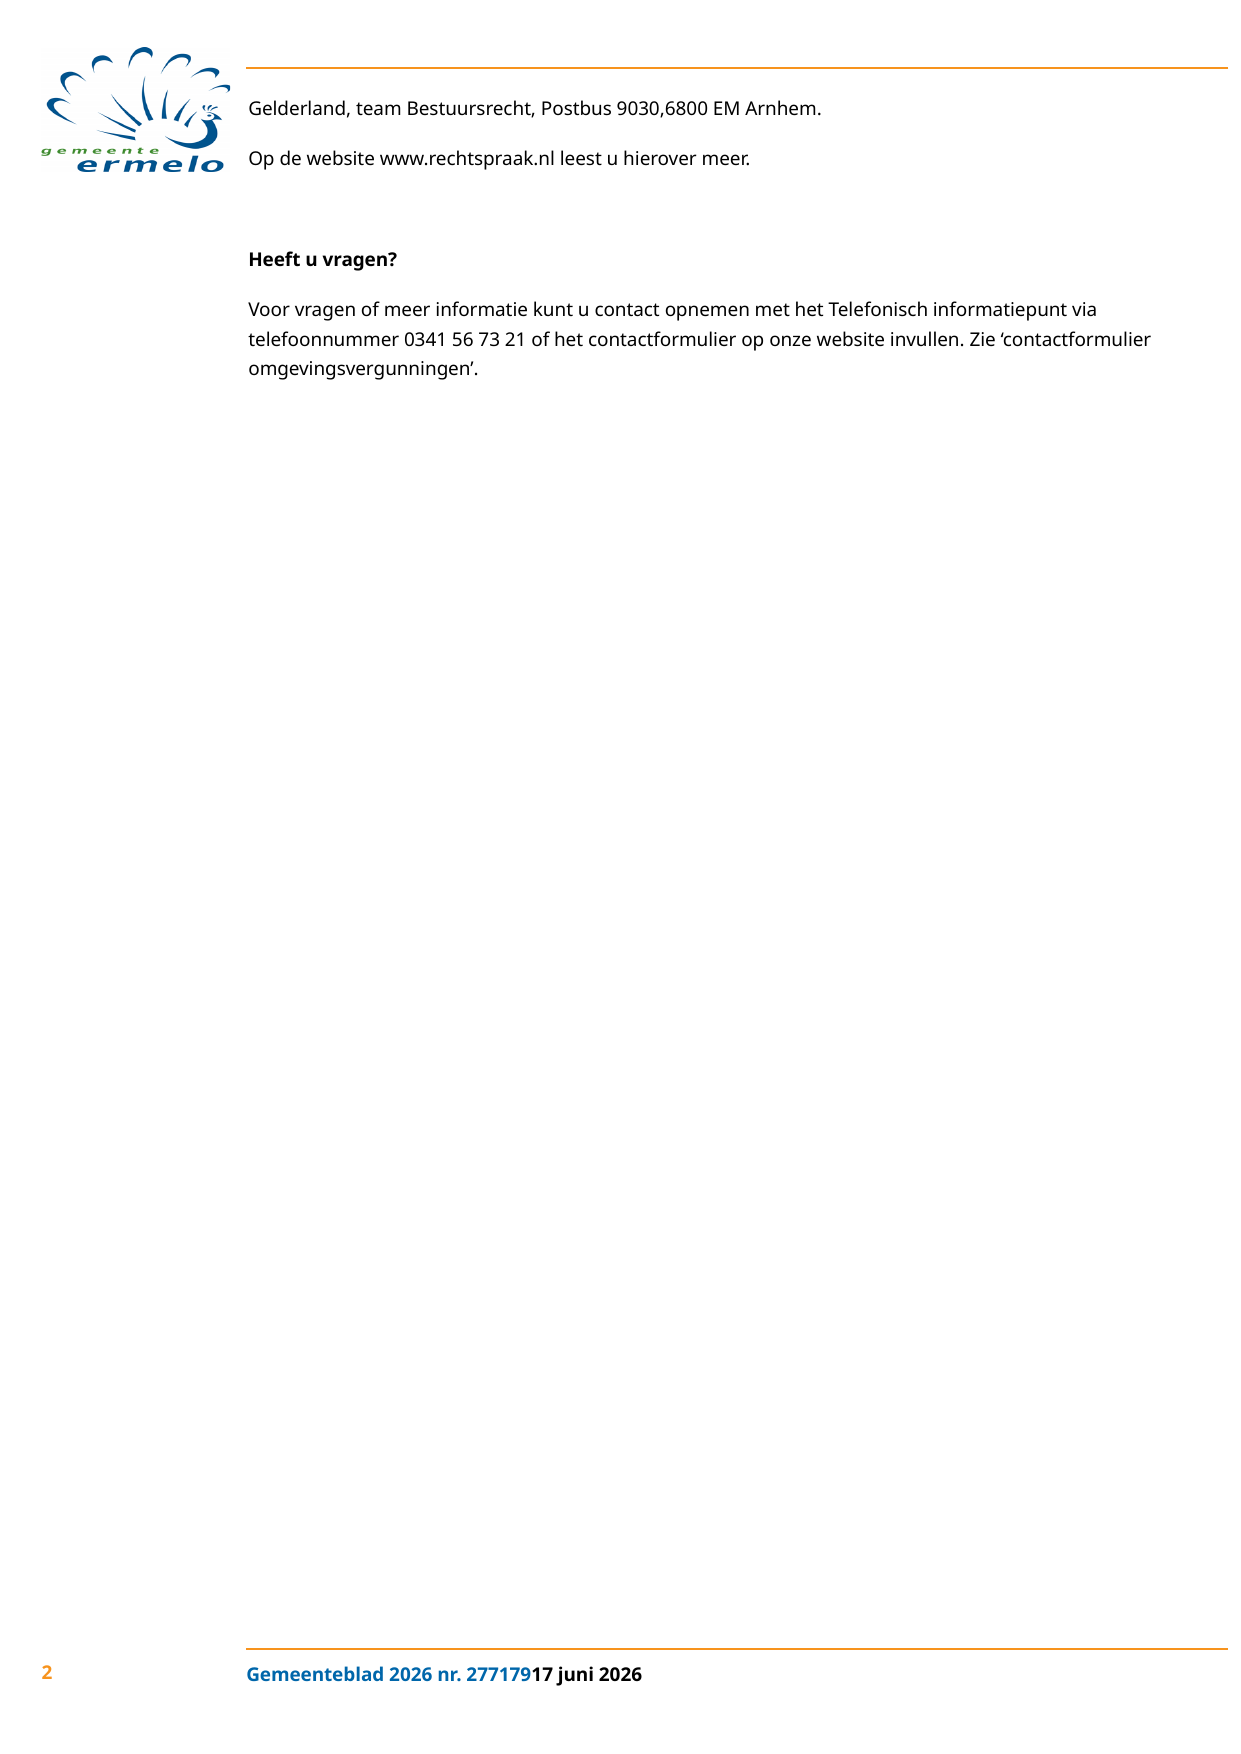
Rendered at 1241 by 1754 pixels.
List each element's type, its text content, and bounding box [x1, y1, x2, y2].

text Heeft u vragen? [248, 246, 1152, 272]
picture [41, 47, 231, 172]
text Op de website www.rechtspraak.nl leest u hierover meer. [248, 145, 1152, 171]
text Gelderland, team Bestuursrecht, Postbus 9030,6800 EM Arnhem. [248, 95, 1152, 121]
text Voor vragen of meer informatie kunt u contact opnemen met het Telefonisch informatiepunt via telefoonnummer 0341 56 73 21 of het contactformulier op onze website invullen. Zie ‘contactformulier omgevingsvergunningen’. [248, 296, 1152, 381]
